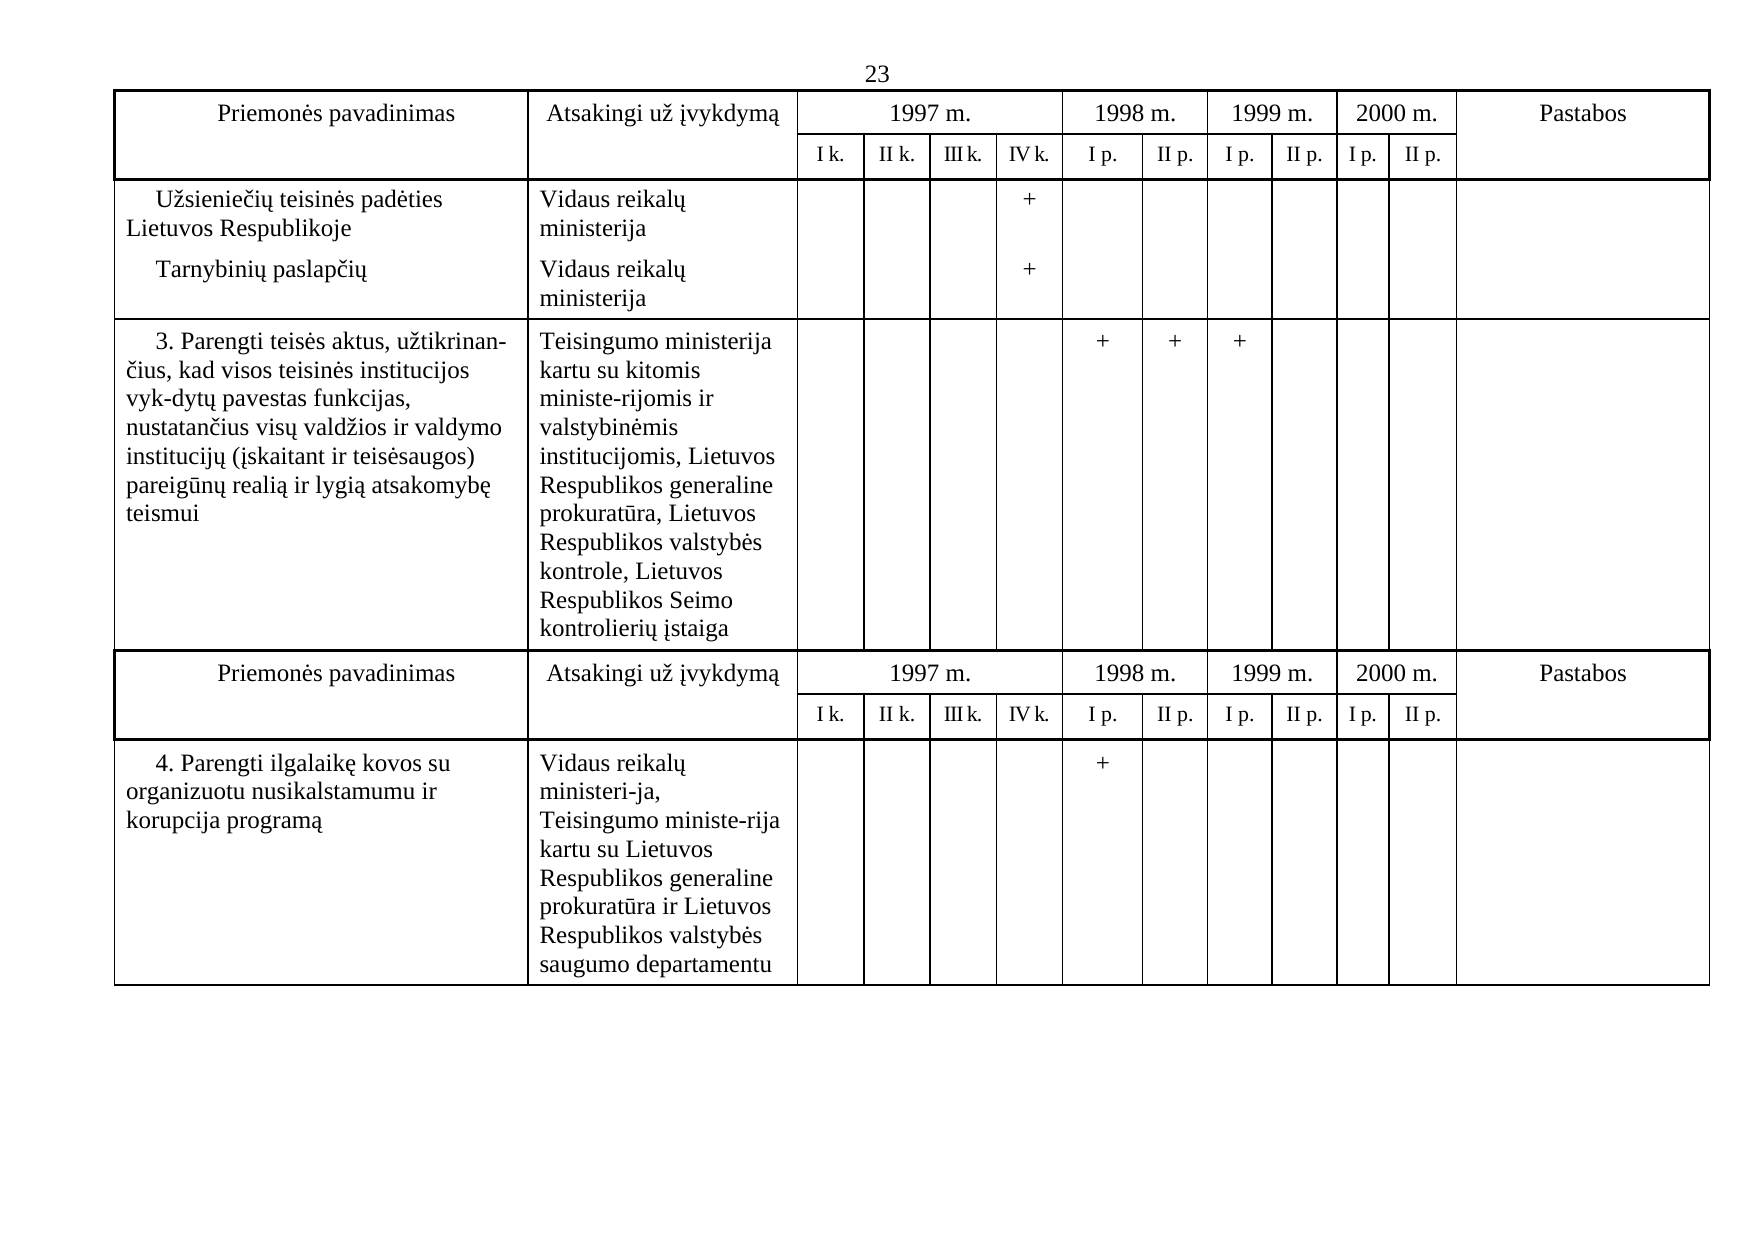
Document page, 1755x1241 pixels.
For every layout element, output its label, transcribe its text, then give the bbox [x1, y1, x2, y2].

table_header 2000 m. [1338, 92, 1456, 133]
table_cell II k. [865, 695, 929, 738]
table_cell II p. [1143, 695, 1207, 738]
table_cell [865, 181, 929, 248]
table_cell [1063, 181, 1142, 248]
table_cell Atsakingi už įvykdymą [529, 652, 797, 693]
table_cell + [997, 248, 1062, 318]
table_cell + [1063, 320, 1142, 648]
table_cell I p. [1208, 695, 1271, 738]
table_header Atsakingi už įvykdymą [529, 92, 797, 133]
table_cell 3. Parengti teisės aktus, užtikrinan-čius, kad visos teisinės institucijos vyk-dytų pavestas funkcijas, nustatančius visų valdžios ir valdymo institucijų (įskaitant ir teisėsaugos) pareigūnų realią ir lygią atsakomybę teismui [115, 320, 527, 648]
table_cell I p. [1338, 695, 1388, 738]
table_cell [1390, 741, 1456, 984]
table_cell I p. [1208, 135, 1271, 178]
table_cell Teisingumo ministerija kartu su kitomis ministe-rijomis ir valstybinėmis institucijomis, Lietuvos Respublikos generaline prokuratūra, Lietuvos Respublikos valstybės kontrole, Lietuvos Respublikos Seimo kontrolierių įstaiga [529, 320, 797, 648]
table_cell Pastabos [1457, 652, 1708, 693]
table_cell [1208, 248, 1271, 318]
table_cell II p. [1143, 135, 1207, 178]
table_cell I k. [798, 695, 863, 738]
table_cell [1457, 133, 1708, 178]
table_cell [865, 320, 929, 648]
table_cell III k. [931, 695, 996, 738]
table_cell [1143, 181, 1207, 248]
table_cell [1457, 693, 1708, 738]
table_cell II p. [1390, 135, 1456, 178]
table_cell [1390, 248, 1456, 318]
table_cell I p. [1063, 695, 1142, 738]
table_cell 2000 m. [1338, 652, 1456, 693]
table_cell II p. [1273, 135, 1336, 178]
table_cell [116, 693, 527, 738]
table_cell + [997, 181, 1062, 248]
table_cell + [1063, 741, 1142, 984]
table_cell [1273, 181, 1336, 248]
table_cell [1338, 248, 1388, 318]
table_cell IV k. [997, 135, 1062, 178]
table_cell Vidaus reikalų ministerija [529, 248, 797, 318]
table_header Pastabos [1457, 92, 1708, 133]
table_cell II p. [1273, 695, 1336, 738]
table_cell [1143, 248, 1207, 318]
table_cell [931, 248, 996, 318]
table_cell [997, 320, 1062, 648]
table_cell Priemonės pavadinimas [116, 652, 527, 693]
table_cell [1457, 320, 1709, 648]
table_cell [1457, 181, 1709, 248]
table_cell [798, 248, 863, 318]
table_cell IV k. [997, 695, 1062, 738]
table_cell 1999 m. [1208, 652, 1336, 693]
table_cell + [1143, 320, 1207, 648]
table_header 1997 m. [798, 92, 1062, 133]
table_cell I p. [1338, 135, 1388, 178]
table_cell [1063, 248, 1142, 318]
table_cell [1143, 741, 1207, 984]
table_cell [798, 741, 863, 984]
table_cell [931, 181, 996, 248]
table_cell [1273, 741, 1336, 984]
table_cell [1338, 181, 1388, 248]
table_cell III k. [931, 135, 996, 178]
table_cell [865, 248, 929, 318]
table_cell [1390, 181, 1456, 248]
table_cell 1998 m. [1063, 652, 1207, 693]
table_cell [1273, 320, 1336, 648]
table_header 1999 m. [1208, 92, 1336, 133]
table_header 1998 m. [1063, 92, 1207, 133]
table_cell I k. [798, 135, 863, 178]
table_cell [529, 693, 797, 738]
table_cell [1390, 320, 1456, 648]
table_header Priemonės pavadinimas [116, 92, 527, 133]
table_cell Tarnybinių paslapčių [115, 248, 527, 318]
table_cell [931, 741, 996, 984]
table_cell [997, 741, 1062, 984]
table_cell + [1208, 320, 1271, 648]
table_cell [931, 320, 996, 648]
table_cell II k. [865, 135, 929, 178]
table_cell [116, 133, 527, 178]
table_cell [1208, 741, 1271, 984]
table_cell [1338, 741, 1388, 984]
table_cell I p. [1063, 135, 1142, 178]
table_cell II p. [1390, 695, 1456, 738]
table_cell Vidaus reikalų ministeri-ja, Teisingumo ministe-rija kartu su Lietuvos Respublikos generaline prokuratūra ir Lietuvos Respublikos valstybės saugumo departamentu [529, 741, 797, 984]
table_cell [798, 320, 863, 648]
table_cell [1338, 320, 1388, 648]
table_cell [1457, 248, 1709, 318]
table_cell [1273, 248, 1336, 318]
table_cell [865, 741, 929, 984]
table_cell [798, 181, 863, 248]
table_cell [529, 133, 797, 178]
table_cell Užsieniečių teisinės padėties Lietuvos Respublikoje [115, 181, 527, 248]
table_cell 4. Parengti ilgalaikę kovos su organizuotu nusikalstamumu ir korupcija programą [115, 741, 527, 984]
table_cell 1997 m. [798, 652, 1062, 693]
table_cell [1208, 181, 1271, 248]
table_cell Vidaus reikalų ministerija [529, 181, 797, 248]
table_cell [1457, 741, 1709, 984]
